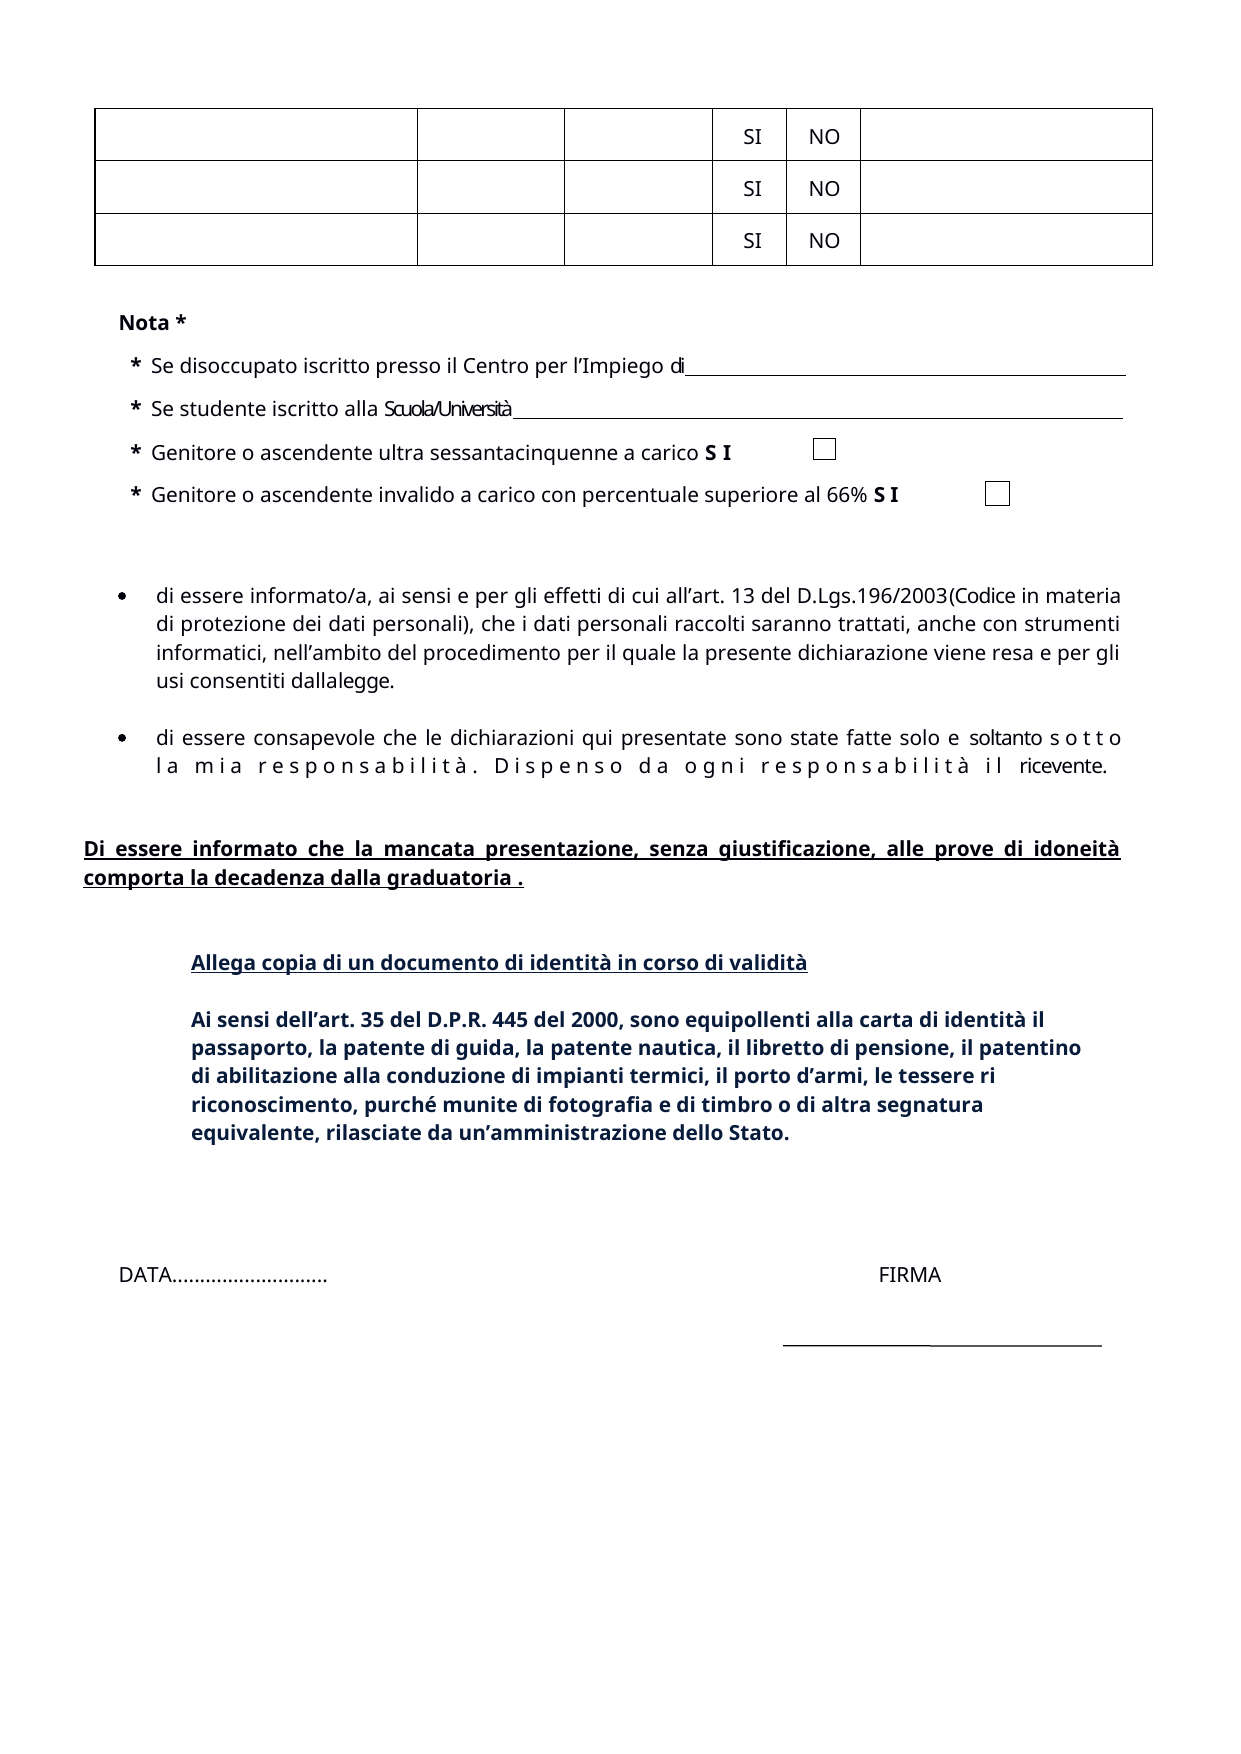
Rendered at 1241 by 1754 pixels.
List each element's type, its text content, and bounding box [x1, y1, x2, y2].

table_cell NO [787, 109, 860, 160]
table_cell [565, 109, 712, 160]
table_cell SI [713, 161, 786, 212]
subtitle Di essere informato che la mancata presentazione, senza giustificazione, alle prove di idoneità [83, 834, 1121, 858]
subtitle Nota * [118, 308, 1165, 337]
list Se disoccupato iscritto presso il Centro per l’Impiego di [130, 352, 1165, 380]
table_cell [861, 161, 1152, 212]
table_cell [418, 214, 564, 264]
table_cell [96, 109, 417, 160]
table_cell [418, 161, 564, 212]
list Se studente iscritto alla Scuola/Università [130, 394, 1165, 423]
table_cell NO [787, 161, 860, 212]
table_cell [418, 109, 564, 160]
table_cell [861, 109, 1152, 160]
table_cell [96, 214, 417, 264]
table_cell [96, 161, 417, 212]
list Ai sensi dell’art. 35 del D.P.R. 445 del 2000, sono equipollenti alla carta di identità il passaporto, la patente di guida, la patente nautica, il libretto di pensione, il patentino di abilitazione alla conduzione di impianti termici, il porto d’armi, le tessere ri riconoscimento, purché munite di fotografia e di timbro o di altra segnatura equivalente, rilasciate da un’amministrazione dello Stato. [191, 1005, 1087, 1147]
table_cell NO [787, 214, 860, 264]
table_cell [565, 161, 712, 212]
list Allega copia di un documento di identità in corso di validità [191, 948, 1087, 976]
table_cell SI [713, 214, 786, 264]
list di essere informato/a, ai sensi e per gli effetti di cui all’art. 13 del D.Lgs.196/2003(Codice in materia di protezione dei dati personali), che i dati personali raccolti saranno trattati, anche con strumenti informatici, nell’ambito del procedimento per il quale la presente dichiarazione viene resa e per gli usi consentiti dallalegge. [118, 581, 1121, 695]
list Genitore o ascendente ultra sessantacinquenne a carico SI [130, 438, 1165, 466]
text DATA............................ FIRMA [118, 1261, 1165, 1289]
list Genitore o ascendente invalido a carico con percentuale superiore al 66% SI [130, 481, 1165, 509]
table_cell [565, 214, 712, 264]
table_cell [861, 214, 1152, 264]
subtitle comporta la decadenza dalla graduatoria . [83, 859, 1121, 891]
table_cell SI [713, 109, 786, 160]
list di essere consapevole che le dichiarazioni qui presentate sono state fatte solo e soltanto sotto la mia responsabilità. Dispenso da ogni responsabilità il ricevente. [118, 723, 1121, 780]
